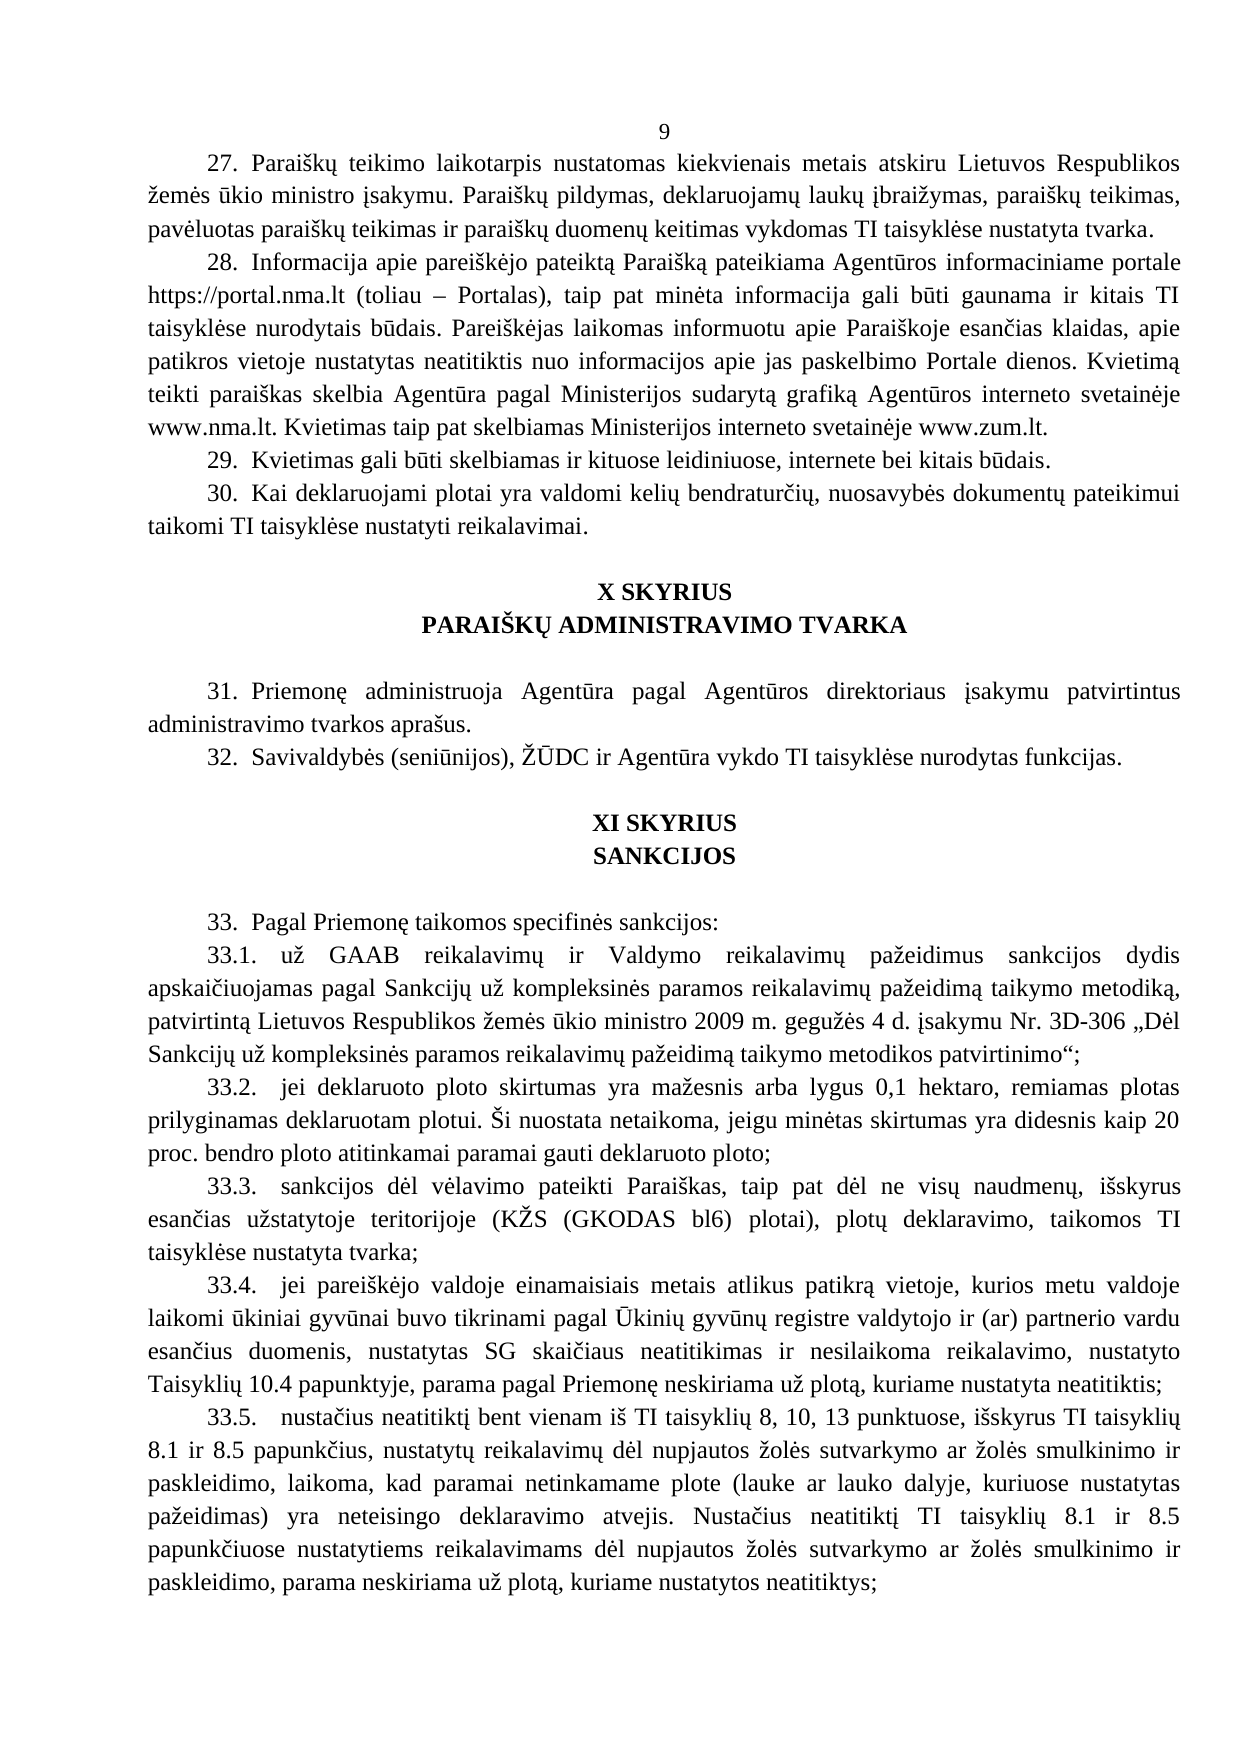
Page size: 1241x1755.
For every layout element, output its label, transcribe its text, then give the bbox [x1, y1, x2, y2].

text 33.5. nustačius neatitiktį bent vienam iš TI taisyklių 8, 10, 13 punktuose, išskyrus TI taisyklių 8.1 ir 8.5 papunkčius, nustatytų reikalavimų dėl nupjautos žolės sutvarkymo ar žolės smulkinimo ir paskleidimo, laikoma, kad paramai netinkamame plote (lauke ar lauko dalyje, kuriuose nustatytas pažeidimas) yra neteisingo deklaravimo atvejis. Nustačius neatitiktį TI taisyklių 8.1 ir 8.5 papunkčiuose nustatytiems reikalavimams dėl nupjautos žolės sutvarkymo ar žolės smulkinimo ir paskleidimo, parama neskiriama už plotą, kuriame nustatytos neatitiktys; [148, 1402, 1181, 1596]
text 33.2. jei deklaruoto ploto skirtumas yra mažesnis arba lygus 0,1 hektaro, remiamas plotas prilyginamas deklaruotam plotui. Ši nuostata netaikoma, jeigu minėtas skirtumas yra didesnis kaip 20 proc. bendro ploto atitinkamai paramai gauti deklaruoto ploto; [148, 1072, 1181, 1167]
text 31. Priemonę administruoja Agentūra pagal Agentūros direktoriaus įsakymu patvirtintus administravimo tvarkos aprašus. [148, 676, 1181, 738]
text SANKCIJOS [148, 841, 1181, 870]
text 33. Pagal Priemonę taikomos specifinės sankcijos: [148, 907, 1181, 936]
text X SKYRIUS [148, 577, 1181, 606]
text XI SKYRIUS [148, 808, 1181, 837]
text 27. Paraiškų teikimo laikotarpis nustatomas kiekvienais metais atskiru Lietuvos Respublikos žemės ūkio ministro įsakymu. Paraiškų pildymas, deklaruojamų laukų įbraižymas, paraiškų teikimas, pavėluotas paraiškų teikimas ir paraiškų duomenų keitimas vykdomas TI taisyklėse nustatyta tvarka. [148, 148, 1181, 242]
text 33.1. už GAAB reikalavimų ir Valdymo reikalavimų pažeidimus sankcijos dydis apskaičiuojamas pagal Sankcijų už kompleksinės paramos reikalavimų pažeidimą taikymo metodiką, patvirtintą Lietuvos Respublikos žemės ūkio ministro 2009 m. gegužės 4 d. įsakymu Nr. 3D-306 „Dėl Sankcijų už kompleksinės paramos reikalavimų pažeidimą taikymo metodikos patvirtinimo“; [148, 940, 1181, 1068]
text 28. Informacija apie pareiškėjo pateiktą Paraišką pateikiama Agentūros informaciniame portale https://portal.nma.lt (toliau – Portalas), taip pat minėta informacija gali būti gaunama ir kitais TI taisyklėse nurodytais būdais. Pareiškėjas laikomas informuotu apie Paraiškoje esančias klaidas, apie patikros vietoje nustatytas neatitiktis nuo informacijos apie jas paskelbimo Portale dienos. Kvietimą teikti paraiškas skelbia Agentūra pagal Ministerijos sudarytą grafiką Agentūros interneto svetainėje www.nma.lt. Kvietimas taip pat skelbiamas Ministerijos interneto svetainėje www.zum.lt. [148, 247, 1181, 441]
text 29. Kvietimas gali būti skelbiamas ir kituose leidiniuose, internete bei kitais būdais. [148, 445, 1181, 473]
text 30. Kai deklaruojami plotai yra valdomi kelių bendraturčių, nuosavybės dokumentų pateikimui taikomi TI taisyklėse nustatyti reikalavimai. [148, 478, 1181, 539]
text 32. Savivaldybės (seniūnijos), ŽŪDC ir Agentūra vykdo TI taisyklėse nurodytas funkcijas. [148, 742, 1181, 771]
text 33.4. jei pareiškėjo valdoje einamaisiais metais atlikus patikrą vietoje, kurios metu valdoje laikomi ūkiniai gyvūnai buvo tikrinami pagal Ūkinių gyvūnų registre valdytojo ir (ar) partnerio vardu esančius duomenis, nustatytas SG skaičiaus neatitikimas ir nesilaikoma reikalavimo, nustatyto Taisyklių 10.4 papunktyje, parama pagal Priemonę neskiriama už plotą, kuriame nustatyta neatitiktis; [148, 1270, 1181, 1398]
text PARAIŠKŲ ADMINISTRAVIMO TVARKA [148, 610, 1181, 639]
text 33.3. sankcijos dėl vėlavimo pateikti Paraiškas, taip pat dėl ne visų naudmenų, išskyrus esančias užstatytoje teritorijoje (KŽS (GKODAS bl6) plotai), plotų deklaravimo, taikomos TI taisyklėse nustatyta tvarka; [148, 1171, 1181, 1266]
